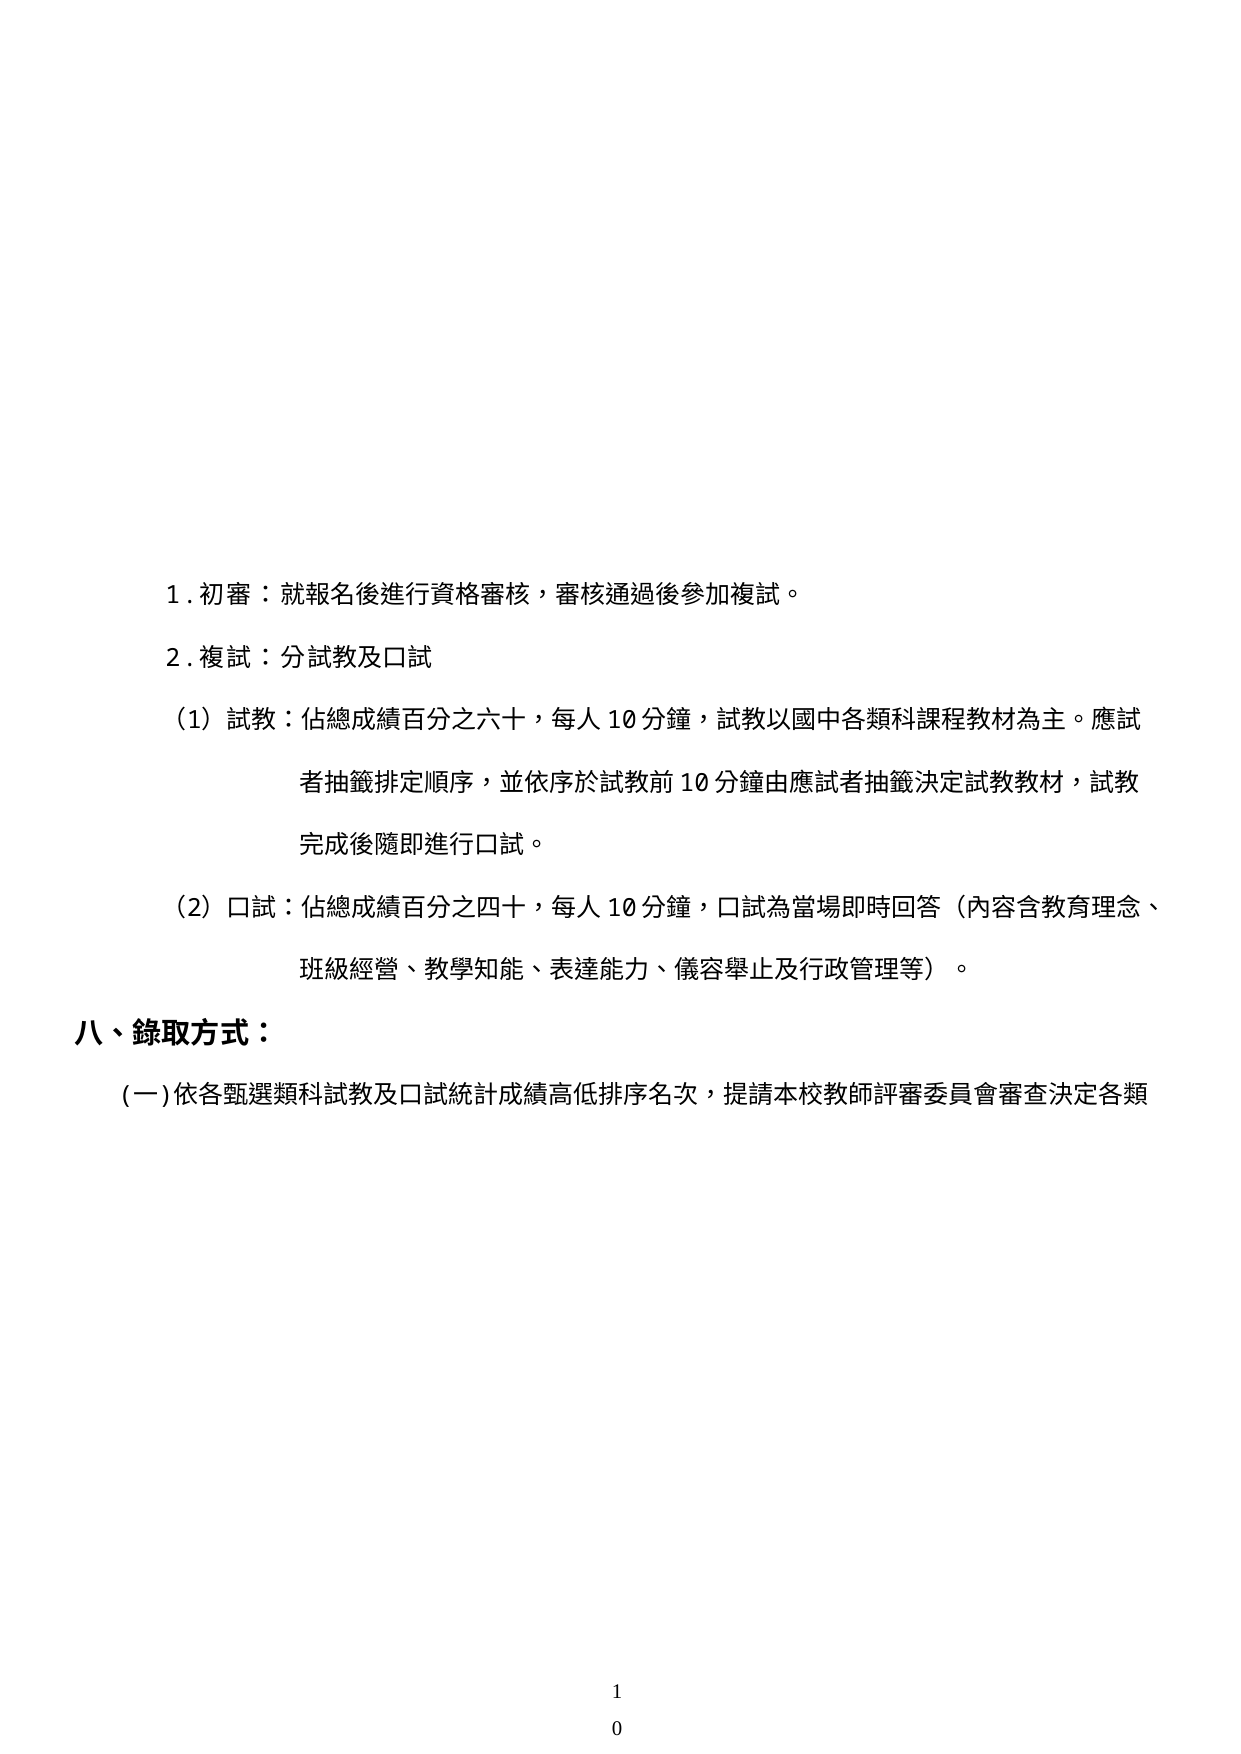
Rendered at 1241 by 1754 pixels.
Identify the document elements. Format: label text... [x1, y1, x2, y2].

text (一)依各甄選類科試教及口試統計成績高低排序名次，提請本校教師評審委員會審查決定各類 [118, 1051, 1152, 1114]
text 八、錄取方式： [74, 989, 1150, 1051]
text 1.初審：就報名後進行資格審核，審核通過後參加複試。 [144, 551, 1114, 614]
text 2.複試：分試教及口試 [144, 614, 1114, 676]
text （2）口試：佔總成績百分之四十，每人10分鐘，口試為當場即時回答（內容含教育理念、班級經營、教學知能、表達能力、儀容舉止及行政管理等）。 [162, 864, 1150, 989]
text （1）試教：佔總成績百分之六十，每人10分鐘，試教以國中各類科課程教材為主。應試者抽籤排定順序，並依序於試教前10分鐘由應試者抽籤決定試教教材，試教完成後隨即進行口試。 [162, 676, 1150, 864]
